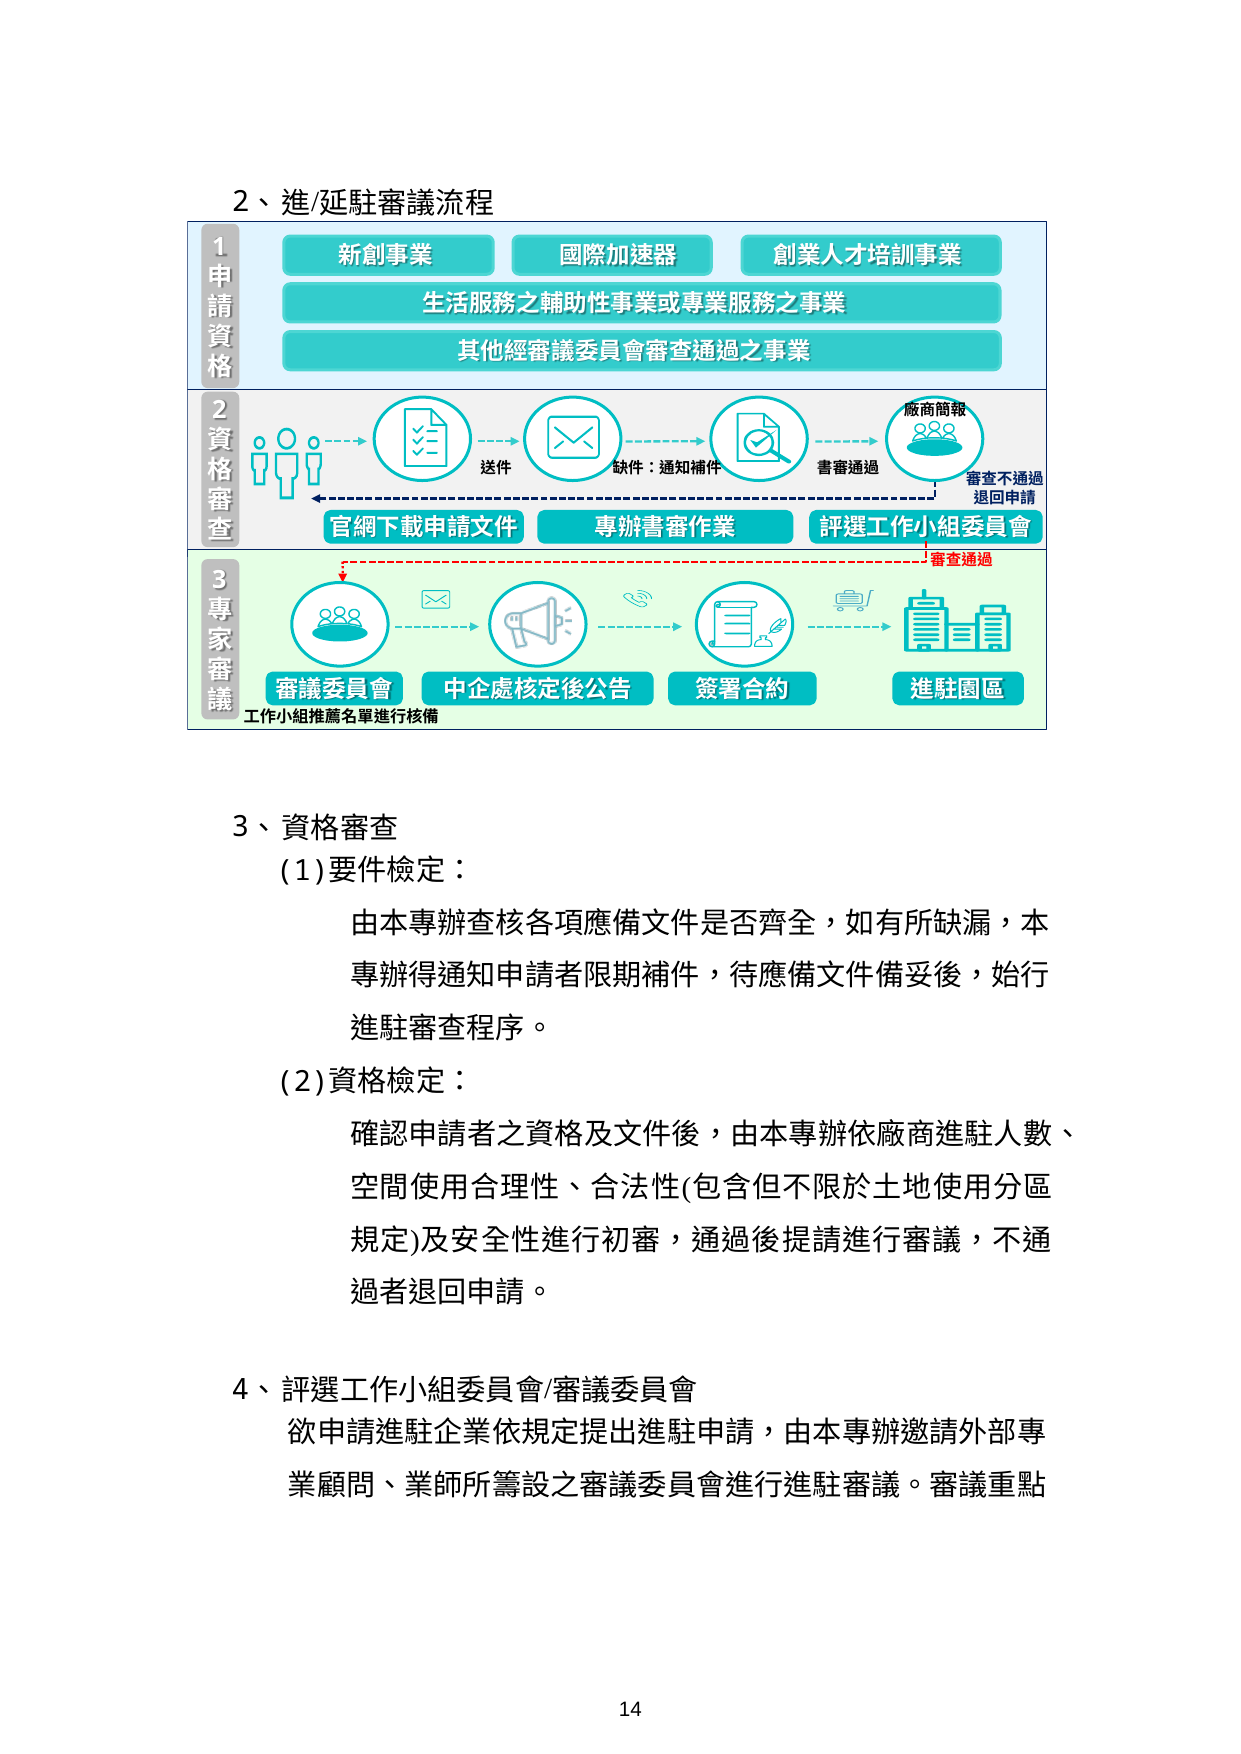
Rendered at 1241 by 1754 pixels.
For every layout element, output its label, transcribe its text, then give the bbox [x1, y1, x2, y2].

list 資格審查 [231, 784, 1053, 846]
list 要件檢定： [276, 846, 1053, 889]
list 進/延駐審議流程 [232, 159, 1053, 221]
list 資格檢定： [276, 1058, 1053, 1100]
text 由本專辦查核各項應備文件是否齊全，如有所缺漏，本專辦得通知申請者限期補件，待應備文件備妥後，始行進駐審查程序。 [350, 899, 1053, 1047]
text 欲申請進駐企業依規定提出進駐申請，由本專辦邀請外部專業顧問、業師所籌設之審議委員會進行進駐審議。審議重點 [288, 1409, 1053, 1504]
text 確認申請者之資格及文件後，由本專辦依廠商進駐人數、空間使用合理性、合法性(包含但不限於土地使用分區規定)及安全性進行初審，通過後提請進行審議，不通過者退回申請。 [350, 1111, 1053, 1311]
list 評選工作小組委員會/審議委員會 [231, 1346, 1053, 1409]
